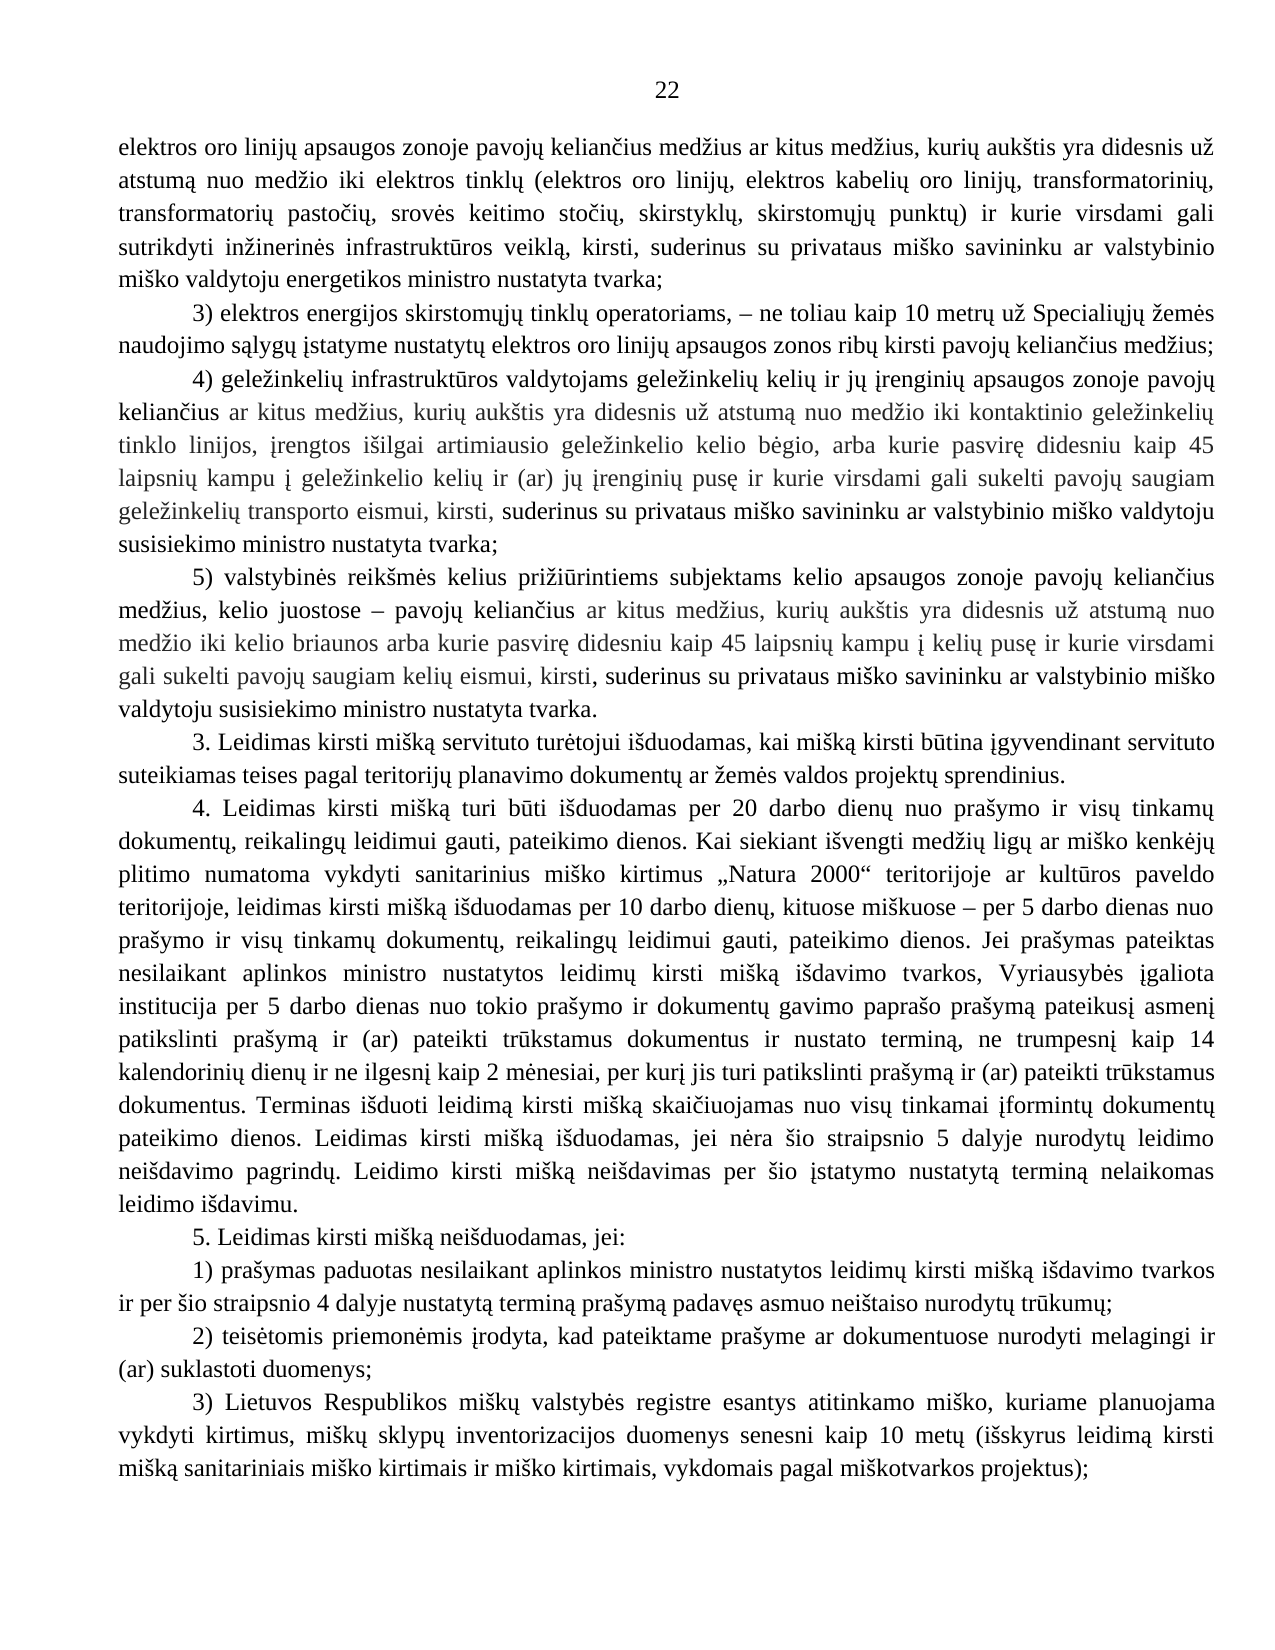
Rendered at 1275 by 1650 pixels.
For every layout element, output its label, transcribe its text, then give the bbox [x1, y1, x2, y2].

text 3) elektros energijos skirstomųjų tinklų operatoriams, – ne toliau kaip 10 metrų už Specialiųjų žemės naudojimo sąlygų įstatyme nustatytų elektros oro linijų apsaugos zonos ribų kirsti pavojų keliančius medžius; [118, 298, 1216, 359]
text 2) teisėtomis priemonėmis įrodyta, kad pateiktame prašyme ar dokumentuose nurodyti melagingi ir (ar) suklastoti duomenys; [118, 1321, 1216, 1383]
text 4. Leidimas kirsti mišką turi būti išduodamas per 20 darbo dienų nuo prašymo ir visų tinkamų dokumentų, reikalingų leidimui gauti, pateikimo dienos. Kai siekiant išvengti medžių ligų ar miško kenkėjų plitimo numatoma vykdyti sanitarinius miško kirtimus „Natura 2000“ teritorijoje ar kultūros paveldo teritorijoje, leidimas kirsti mišką išduodamas per 10 darbo dienų, kituose miškuose – per 5 darbo dienas nuo prašymo ir visų tinkamų dokumentų, reikalingų leidimui gauti, pateikimo dienos. Jei prašymas pateiktas nesilaikant aplinkos ministro nustatytos leidimų kirsti mišką išdavimo tvarkos, Vyriausybės įgaliota institucija per 5 darbo dienas nuo tokio prašymo ir dokumentų gavimo paprašo prašymą pateikusį asmenį patikslinti prašymą ir (ar) pateikti trūkstamus dokumentus ir nustato terminą, ne trumpesnį kaip 14 kalendorinių dienų ir ne ilgesnį kaip 2 mėnesiai, per kurį jis turi patikslinti prašymą ir (ar) pateikti trūkstamus dokumentus. Terminas išduoti leidimą kirsti mišką skaičiuojamas nuo visų tinkamai įformintų dokumentų pateikimo dienos. Leidimas kirsti mišką išduodamas, jei nėra šio straipsnio 5 dalyje nurodytų leidimo neišdavimo pagrindų. Leidimo kirsti mišką neišdavimas per šio įstatymo nustatytą terminą nelaikomas leidimo išdavimu. [118, 793, 1216, 1218]
text 3. Leidimas kirsti mišką servituto turėtojui išduodamas, kai mišką kirsti būtina įgyvendinant servituto suteikiamas teises pagal teritorijų planavimo dokumentų ar žemės valdos projektų sprendinius. [118, 727, 1216, 789]
text 1) prašymas paduotas nesilaikant aplinkos ministro nustatytos leidimų kirsti mišką išdavimo tvarkos ir per šio straipsnio 4 dalyje nustatytą terminą prašymą padavęs asmuo neištaiso nurodytų trūkumų; [118, 1255, 1216, 1317]
text 3) Lietuvos Respublikos miškų valstybės registre esantys atitinkamo miško, kuriame planuojama vykdyti kirtimus, miškų sklypų inventorizacijos duomenys senesni kaip 10 metų (išskyrus leidimą kirsti mišką sanitariniais miško kirtimais ir miško kirtimais, vykdomais pagal miškotvarkos projektus); [118, 1387, 1216, 1482]
text 4) geležinkelių infrastruktūros valdytojams geležinkelių kelių ir jų įrenginių apsaugos zonoje pavojų keliančius ar kitus medžius, kurių aukštis yra didesnis už atstumą nuo medžio iki kontaktinio geležinkelių tinklo linijos, įrengtos išilgai artimiausio geležinkelio kelio bėgio, arba kurie pasvirę didesniu kaip 45 laipsnių kampu į geležinkelio kelių ir (ar) jų įrenginių pusę ir kurie virsdami gali sukelti pavojų saugiam geležinkelių transporto eismui, kirsti, suderinus su privataus miško savininku ar valstybinio miško valdytoju susisiekimo ministro nustatyta tvarka; [118, 364, 1216, 557]
text elektros oro linijų apsaugos zonoje pavojų keliančius medžius ar kitus medžius, kurių aukštis yra didesnis už atstumą nuo medžio iki elektros tinklų (elektros oro linijų, elektros kabelių oro linijų, transformatorinių, transformatorių pastočių, srovės keitimo stočių, skirstyklų, skirstomųjų punktų) ir kurie virsdami gali sutrikdyti inžinerinės infrastruktūros veiklą, kirsti, suderinus su privataus miško savininku ar valstybinio miško valdytoju energetikos ministro nustatyta tvarka; [118, 132, 1216, 293]
text 5. Leidimas kirsti mišką neišduodamas, jei: [118, 1222, 1216, 1251]
text 5) valstybinės reikšmės kelius prižiūrintiems subjektams kelio apsaugos zonoje pavojų keliančius medžius, kelio juostose – pavojų keliančius ar kitus medžius, kurių aukštis yra didesnis už atstumą nuo medžio iki kelio briaunos arba kurie pasvirę didesniu kaip 45 laipsnių kampu į kelių pusę ir kurie virsdami gali sukelti pavojų saugiam kelių eismui, kirsti, suderinus su privataus miško savininku ar valstybinio miško valdytoju susisiekimo ministro nustatyta tvarka. [118, 562, 1216, 723]
